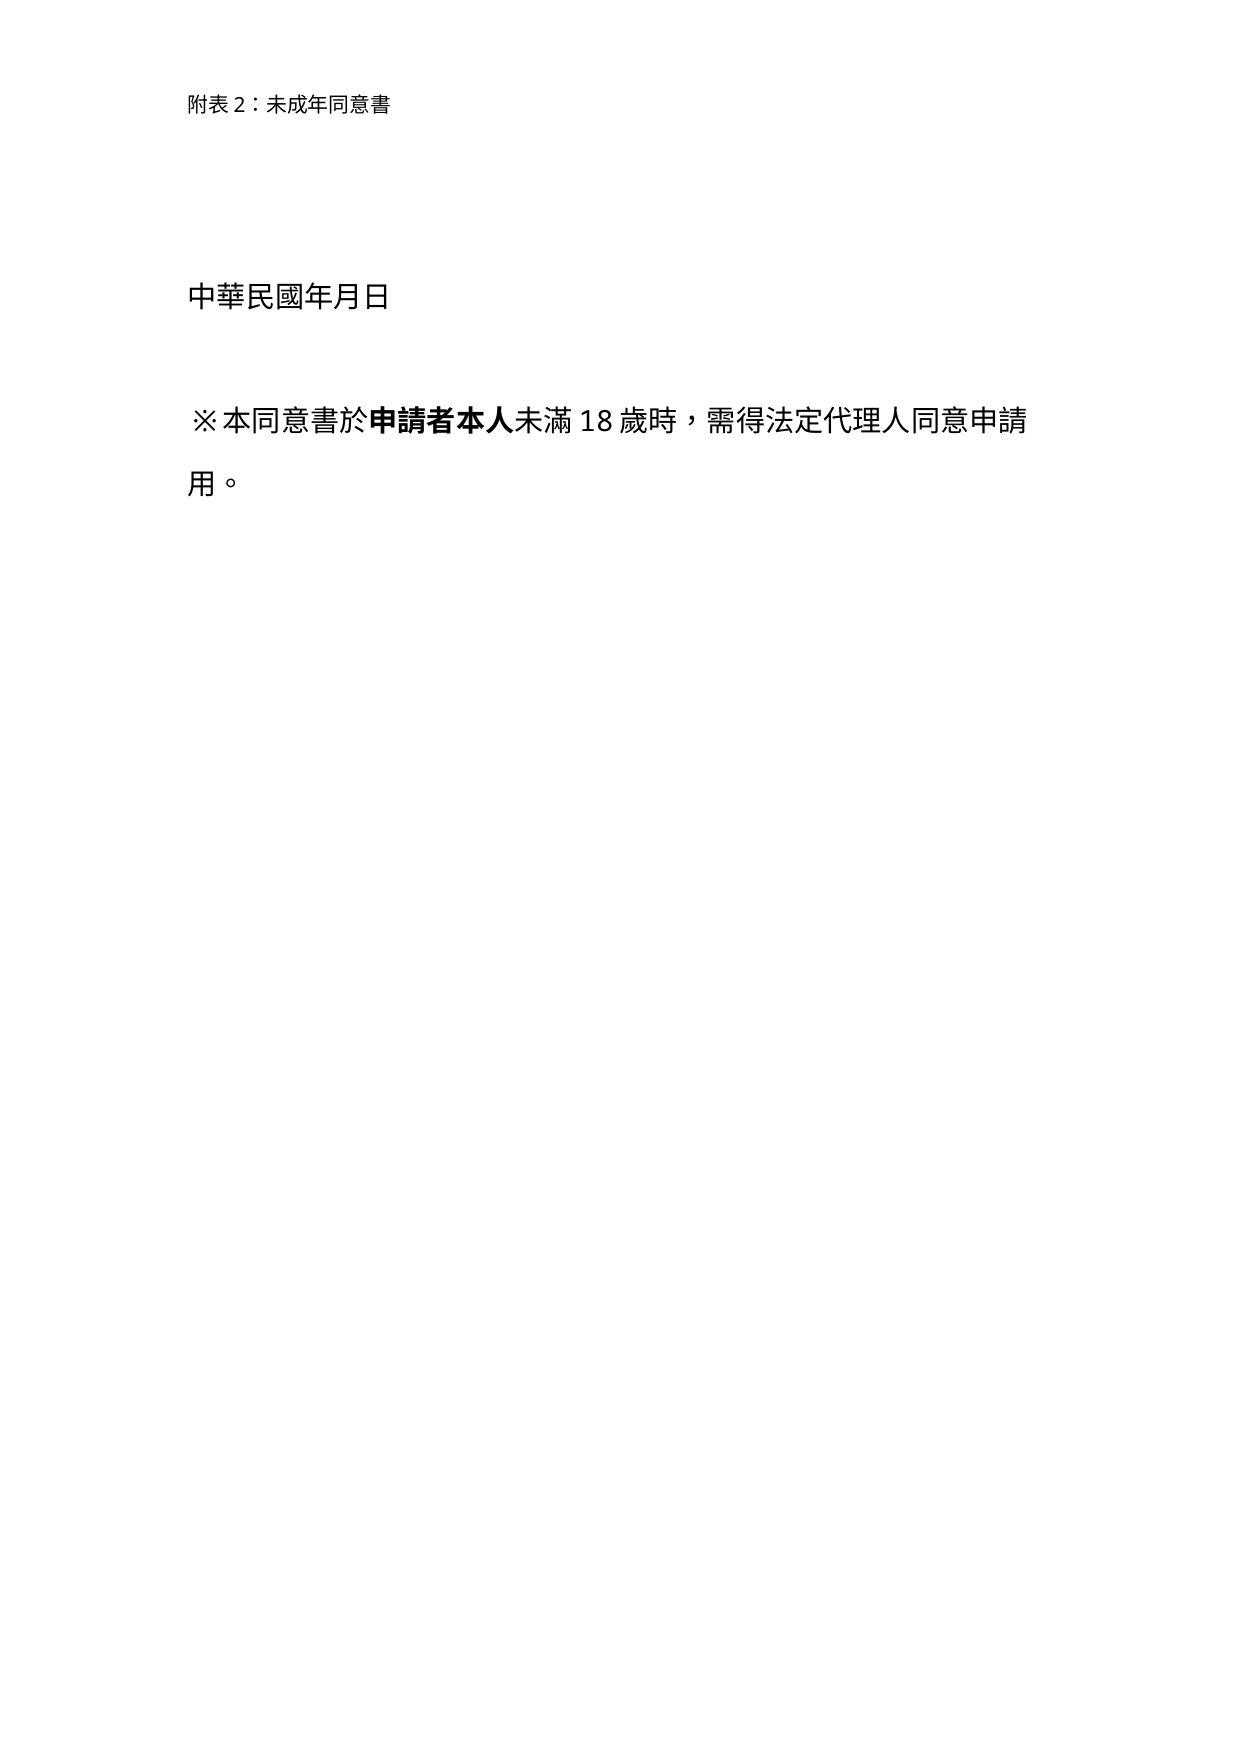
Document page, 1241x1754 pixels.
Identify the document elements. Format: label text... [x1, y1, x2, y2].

text 中華民國年月日 [187, 253, 1053, 315]
text ※本同意書於申請者本人未滿18歲時，需得法定代理人同意申請用。 [187, 378, 1053, 503]
